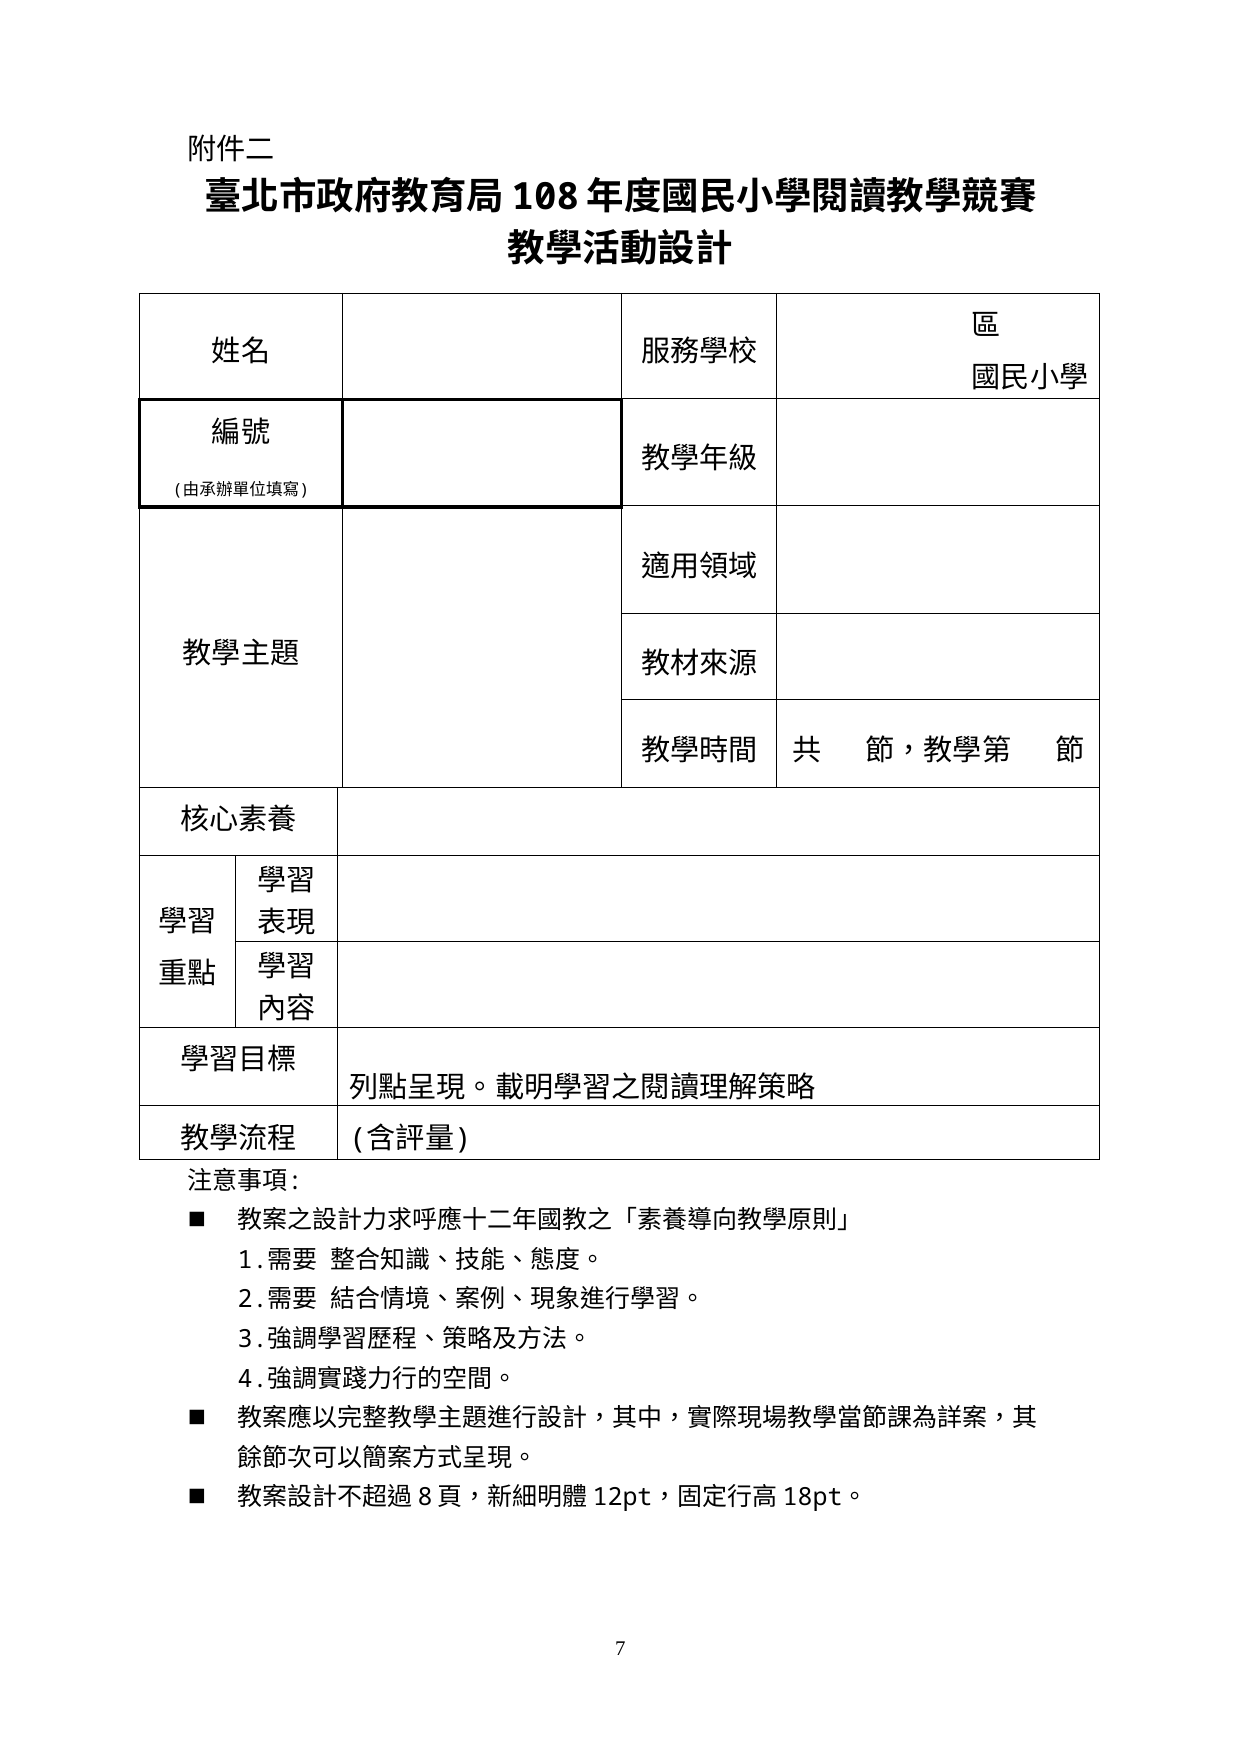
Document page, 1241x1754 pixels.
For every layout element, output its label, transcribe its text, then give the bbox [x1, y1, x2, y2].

table_cell [344, 401, 620, 505]
text 1.需要 整合知識、技能、態度。 [237, 1237, 1053, 1276]
text 教學活動設計 [187, 220, 1053, 272]
text 附件二 [187, 105, 1053, 168]
table_cell (含評量) [338, 1106, 1099, 1158]
table_cell 適用領域 [622, 506, 776, 613]
table_cell 學習表現 [236, 856, 337, 941]
table_cell 列點呈現。載明學習之閱讀理解策略 [338, 1028, 1099, 1105]
table_cell [338, 856, 1099, 941]
table_cell 教學年級 [623, 399, 776, 505]
text 注意事項: [187, 1160, 1053, 1197]
table_cell 編號 (由承辦單位填寫) [141, 401, 341, 505]
text 3.強調學習歷程、策略及方法。 [237, 1316, 1053, 1355]
table_header 服務學校 [622, 294, 776, 398]
table_cell 共 節，教學第 節 [777, 700, 1099, 787]
list 教案設計不超過8頁，新細明體12pt，固定行高18pt。 [187, 1474, 1053, 1514]
table_header 姓名 [140, 294, 342, 398]
table_cell [777, 506, 1099, 613]
table_cell 教學時間 [622, 700, 776, 787]
list 教案之設計力求呼應十二年國教之「素養導向教學原則」 [187, 1197, 1053, 1237]
table_cell [343, 509, 621, 787]
text 臺北市政府教育局108年度國民小學閱讀教學競賽 [187, 168, 1053, 220]
text 4.強調實踐力行的空間。 [237, 1355, 1053, 1395]
table_cell [777, 614, 1099, 699]
table_cell 教材來源 [622, 614, 776, 699]
table_cell [338, 942, 1099, 1027]
table_cell [338, 788, 1099, 855]
table_header 區 國民小學 [777, 294, 1099, 398]
table_cell 學習重點 [140, 856, 235, 1027]
table_cell 核心素養 [140, 788, 337, 855]
table_cell 學習內容 [236, 942, 337, 1027]
table_cell 教學流程 [140, 1106, 337, 1158]
table_cell 教學主題 [140, 509, 342, 787]
text 2.需要 結合情境、案例、現象進行學習。 [237, 1276, 1053, 1316]
list 教案應以完整教學主題進行設計，其中，實際現場教學當節課為詳案，其餘節次可以簡案方式呈現。 [187, 1395, 1053, 1474]
table_header [343, 294, 621, 398]
table_cell [777, 399, 1099, 505]
table_cell 學習目標 [140, 1028, 337, 1105]
